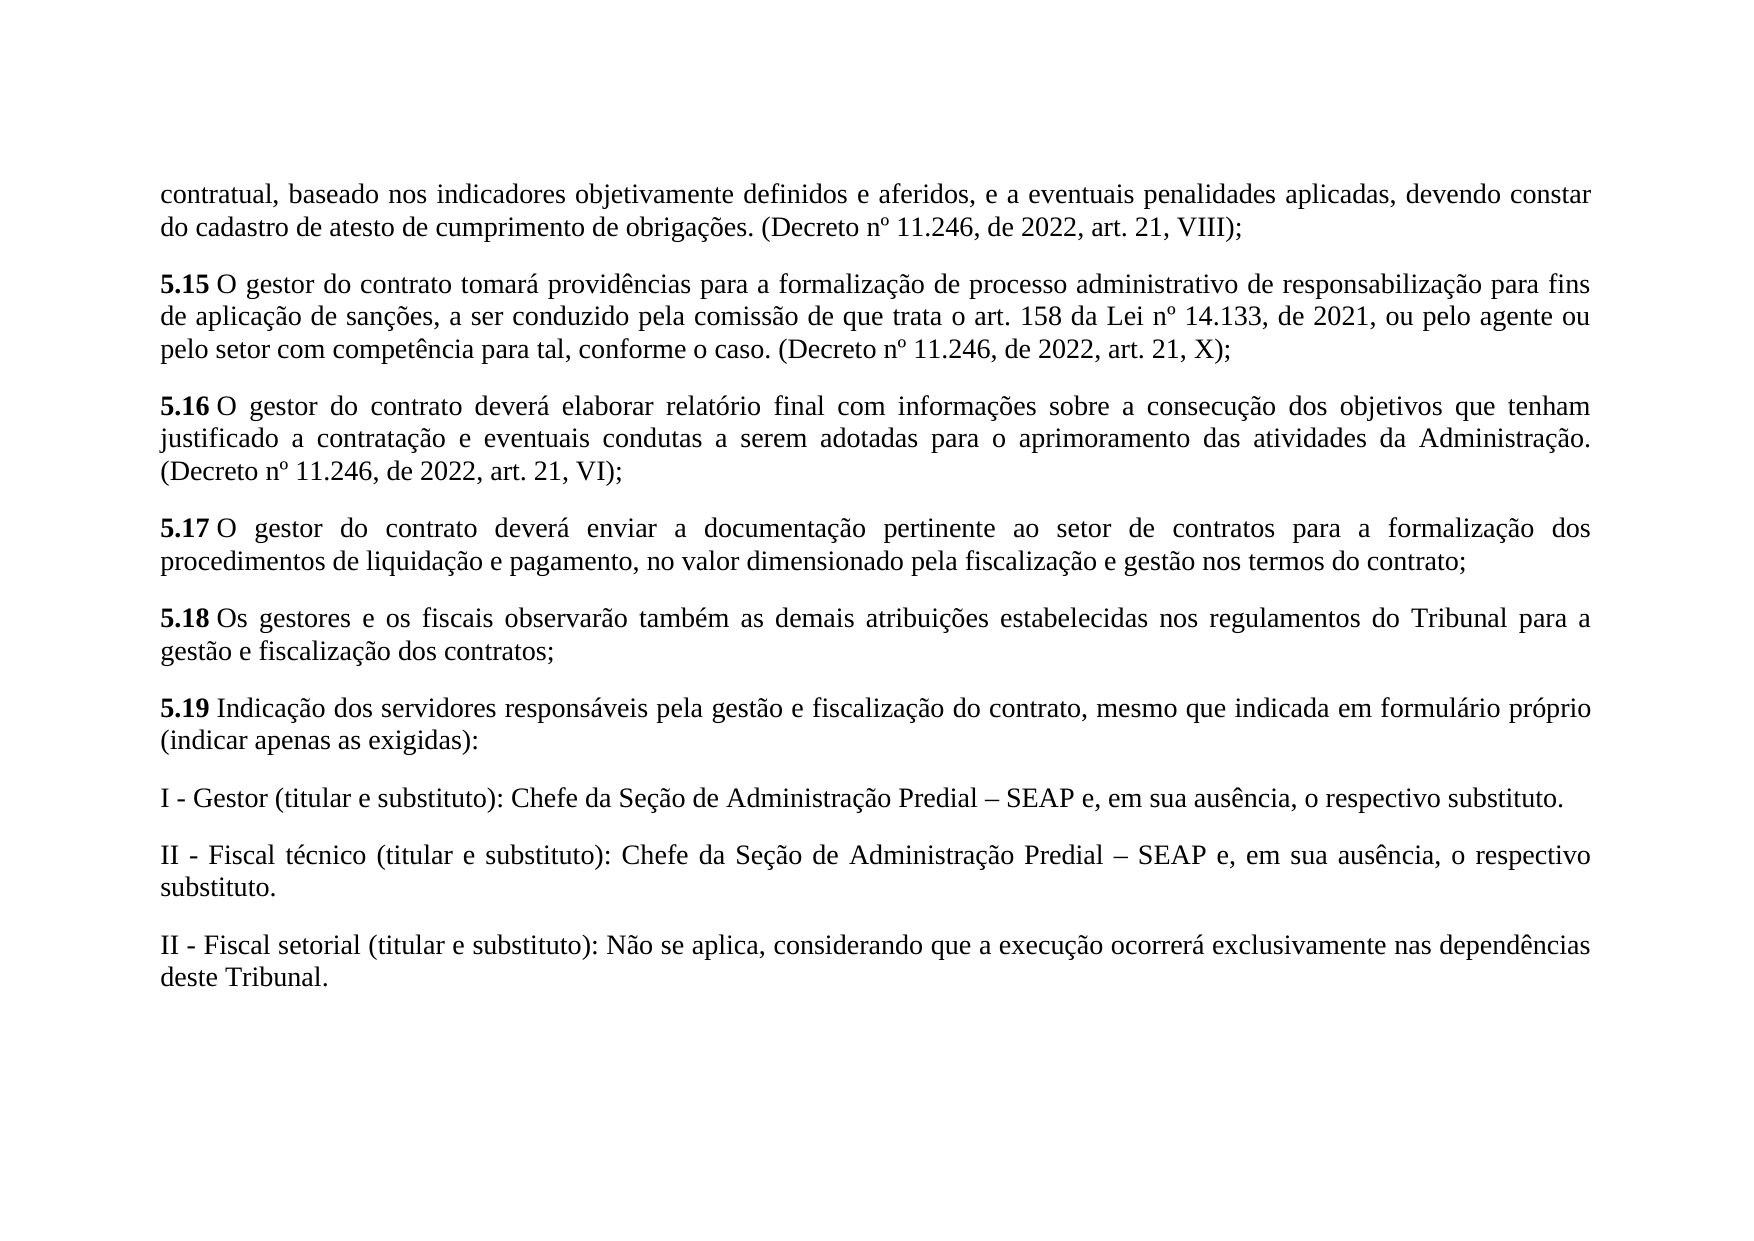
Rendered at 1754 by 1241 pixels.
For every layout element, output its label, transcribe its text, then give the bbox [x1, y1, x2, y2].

text II - Fiscal técnico (titular e substituto): Chefe da Seção de Administração Predial – SEAP e, em sua ausência, o respectivo substituto. [160, 838, 1594, 903]
text 5.18 Os gestores e os fiscais observarão também as demais atribuições estabelecidas nos regulamentos do Tribunal para a gestão e fiscalização dos contratos; [160, 601, 1594, 666]
text 5.17 O gestor do contrato deverá enviar a documentação pertinente ao setor de contratos para a formalização dos procedimentos de liquidação e pagamento, no valor dimensionado pela fiscalização e gestão nos termos do contrato; [160, 511, 1594, 576]
text I - Gestor (titular e substituto): Chefe da Seção de Administração Predial – SEAP e, em sua ausência, o respectivo substituto. [160, 781, 1594, 813]
text 5.19 Indicação dos servidores responsáveis pela gestão e fiscalização do contrato, mesmo que indicada em formulário próprio (indicar apenas as exigidas): [160, 691, 1594, 756]
text 5.15 O gestor do contrato tomará providências para a formalização de processo administrativo de responsabilização para fins de aplicação de sanções, a ser conduzido pela comissão de que trata o art. 158 da Lei nº 14.133, de 2021, ou pelo agente ou pelo setor com competência para tal, conforme o caso. (Decreto nº 11.246, de 2022, art. 21, X); [160, 267, 1594, 364]
text contratual, baseado nos indicadores objetivamente definidos e aferidos, e a eventuais penalidades aplicadas, devendo constar do cadastro de atesto de cumprimento de obrigações. (Decreto nº 11.246, de 2022, art. 21, VIII); [160, 177, 1594, 242]
text 5.16 O gestor do contrato deverá elaborar relatório final com informações sobre a consecução dos objetivos que tenham justificado a contratação e eventuais condutas a serem adotadas para o aprimoramento das atividades da Administração. (Decreto nº 11.246, de 2022, art. 21, VI); [160, 389, 1594, 486]
text II - Fiscal setorial (titular e substituto): Não se aplica, considerando que a execução ocorrerá exclusivamente nas dependências deste Tribunal. [160, 928, 1594, 993]
